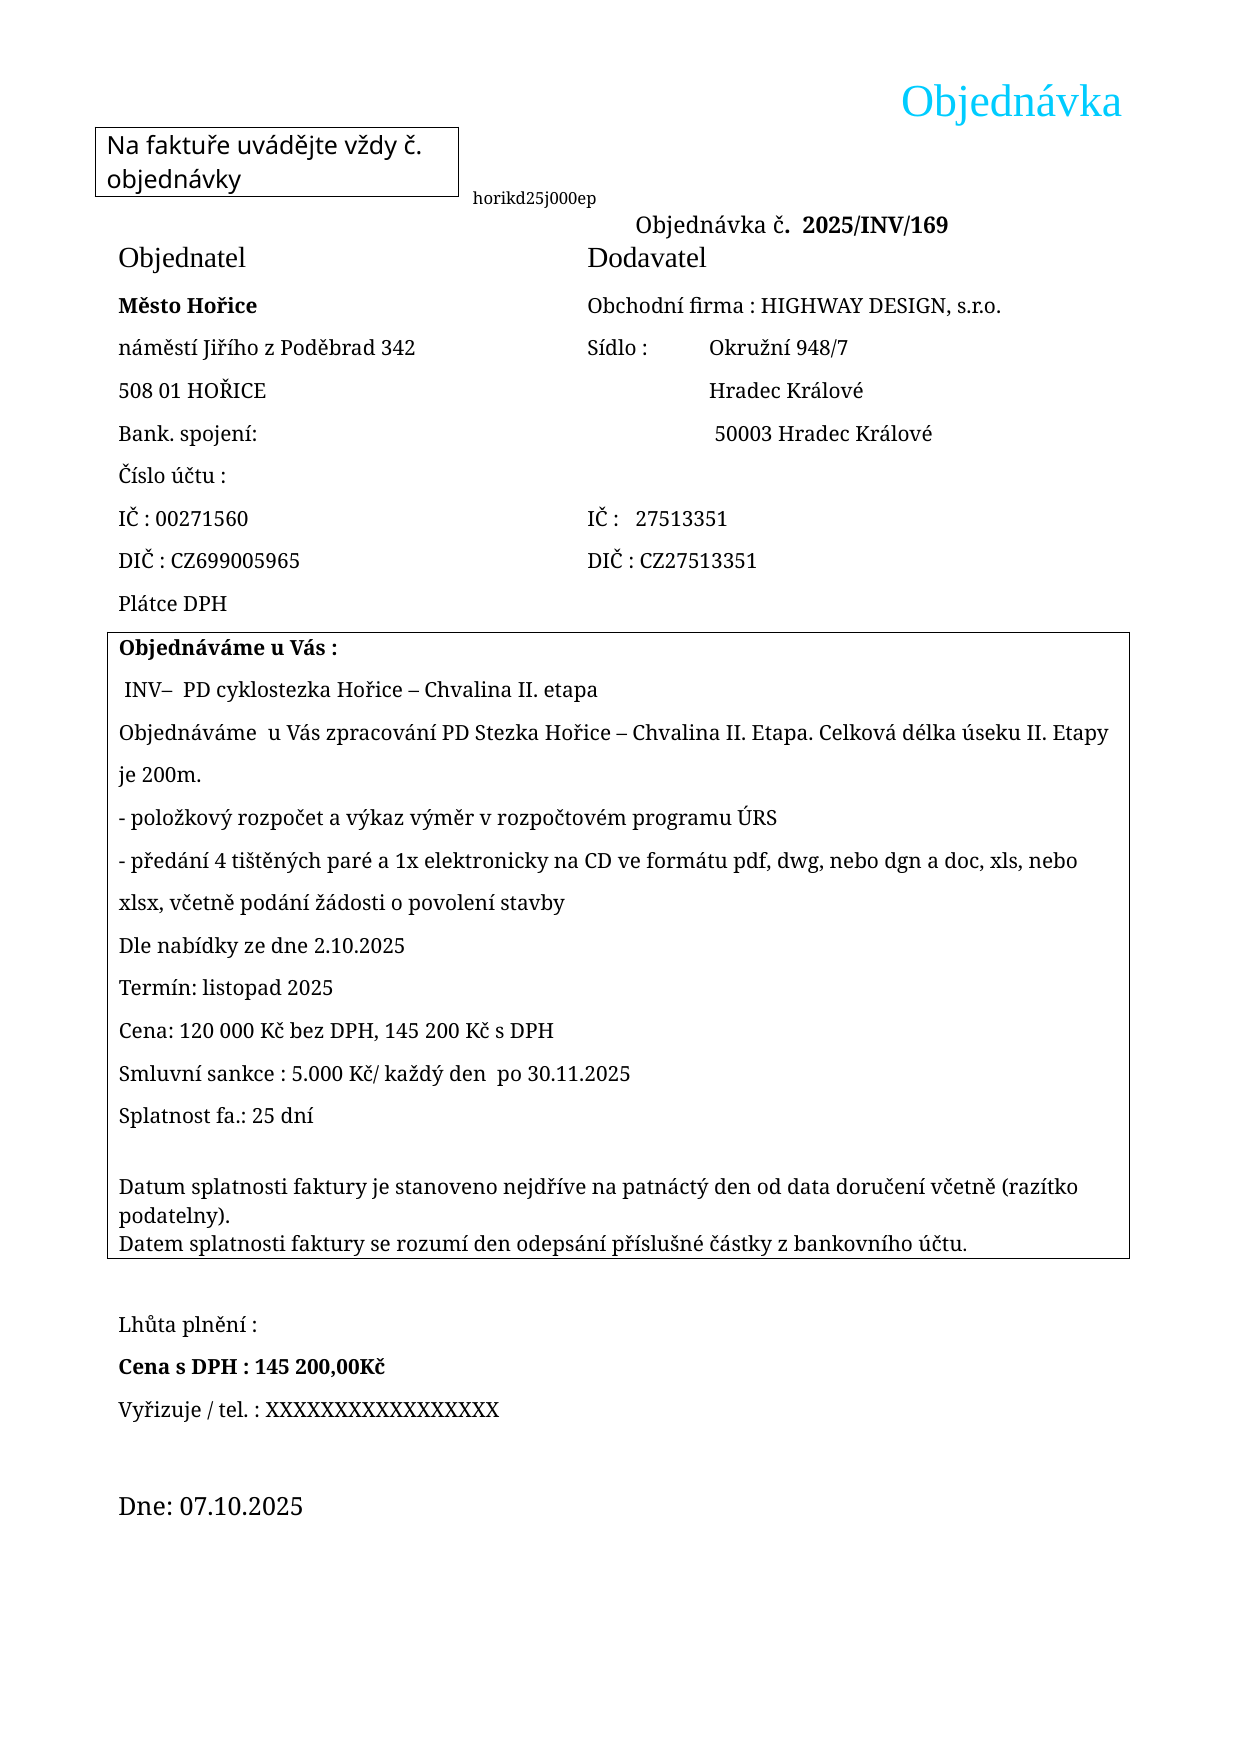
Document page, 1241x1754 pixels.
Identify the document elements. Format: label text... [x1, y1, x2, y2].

table_header [1116, 1540, 1150, 1592]
text Město Hořice Obchodní firma : HIGHWAY DESIGN, s.r.o. [118, 291, 1122, 319]
text DIČ : CZ699005965 DIČ : CZ27513351 [118, 546, 1122, 575]
text Dne: 07.10.2025 [118, 1489, 1122, 1523]
text 508 01 HOŘICE Hradec Králové [118, 376, 1122, 404]
text Cena s DPH : 145 200,00Kč [118, 1352, 1122, 1381]
table_header [107, 1540, 1116, 1592]
text Plátce DPH [118, 589, 1122, 617]
text Lhůta plnění : [118, 1310, 1122, 1338]
text Vyřizuje / tel. : XXXXXXXXXXXXXXXXX [118, 1395, 1122, 1423]
table_header Na faktuře uvádějte vždy č. objednávky [96, 128, 458, 196]
text horikd25j000ep Objednávka č. 2025/INV/169 [118, 187, 1122, 241]
text náměstí Jiřího z Poděbrad 342 Sídlo : Okružní 948/7 [118, 333, 1122, 362]
text Číslo účtu : [118, 461, 1122, 490]
text Bank. spojení: 50003 Hradec Králové [118, 419, 1122, 447]
text Objednatel Dodavatel [118, 241, 1122, 274]
text IČ : 00271560 IČ : 27513351 [118, 504, 1122, 532]
table_header Objednáváme u Vás : INV– PD cyklostezka Hořice – Chvalina II. etapa Objednáváme u Vás zpracování PD Stezka Hořice – Chvalina II. Etapa. Celková délka úseku II. Etapy je 200m. - položkový rozpočet a výkaz výměr v rozpočtovém programu ÚRS - předání 4 tištěných paré a 1x elektronicky na CD ve formátu pdf, dwg, nebo dgn a doc, xls, nebo xlsx, včetně podání žádosti o povolení stavby Dle nabídky ze dne 2.10.2025 Termín: listopad 2025 Cena: 120 000 Kč bez DPH, 145 200 Kč s DPH Smluvní sankce : 5.000 Kč/ každý den po 30.11.2025 Splatnost fa.: 25 dní Datum splatnosti faktury je stanoveno nejdříve na patnáctý den od data doručení včetně (razítko podatelny). Datem splatnosti faktury se rozumí den odepsání příslušné částky z bankovního účtu. [108, 633, 1129, 1258]
